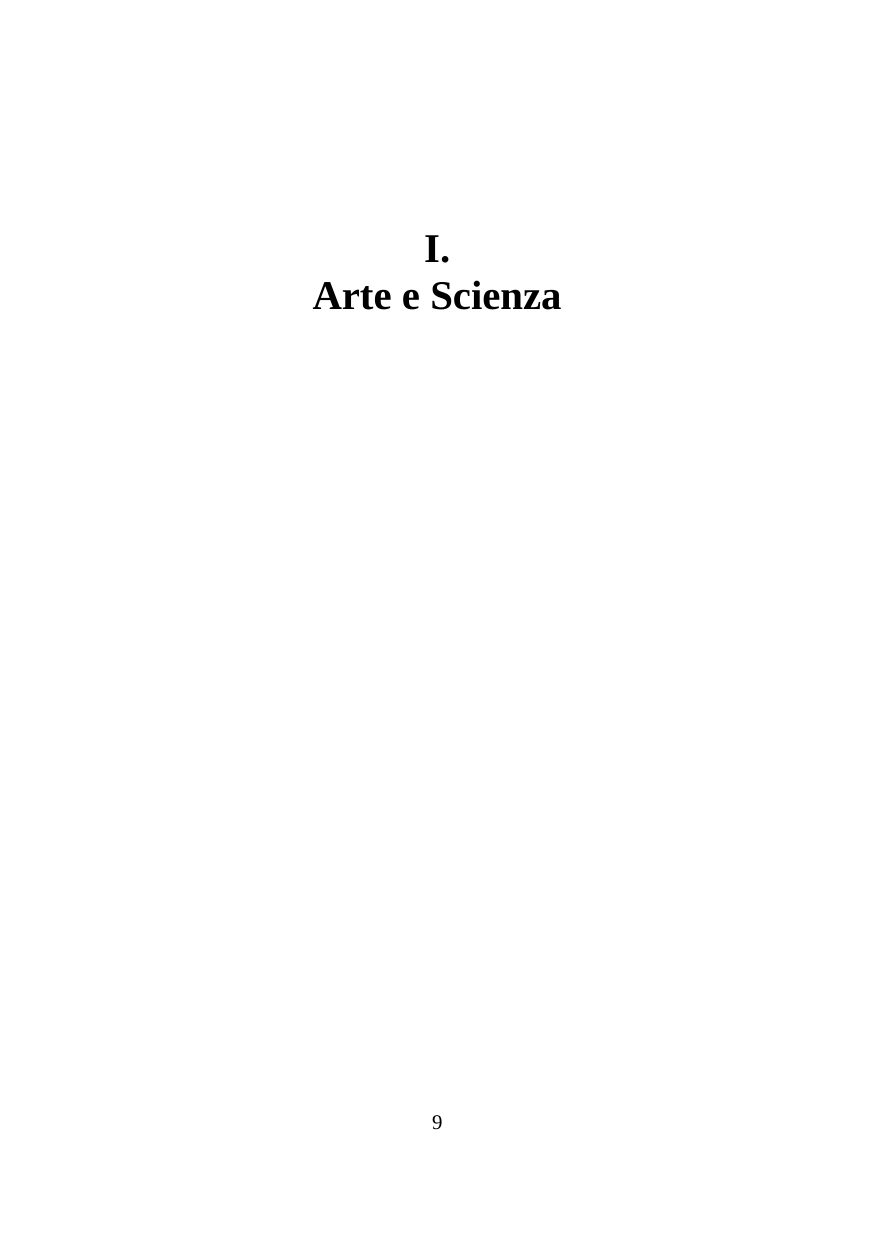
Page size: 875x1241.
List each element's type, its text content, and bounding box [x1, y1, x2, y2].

subtitle I. Arte e Scienza [106, 224, 768, 318]
